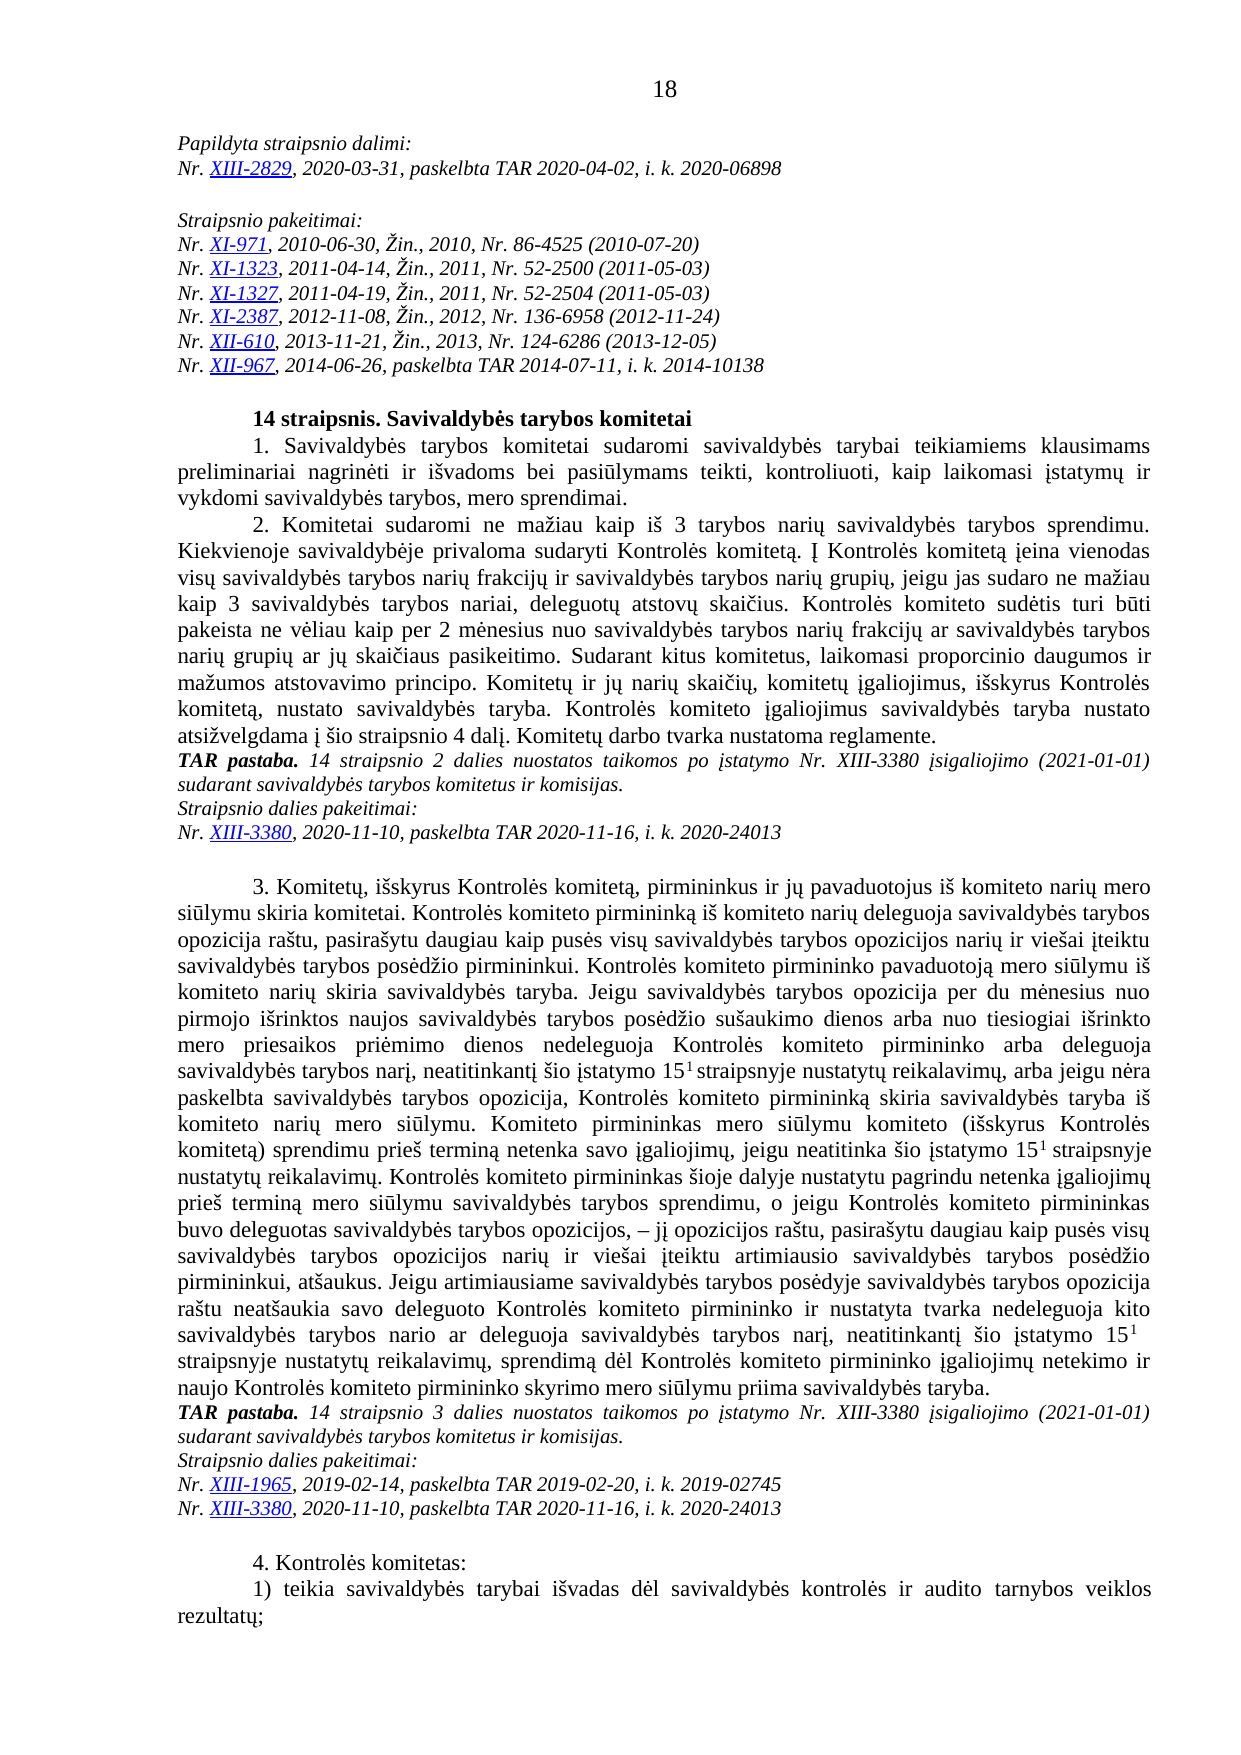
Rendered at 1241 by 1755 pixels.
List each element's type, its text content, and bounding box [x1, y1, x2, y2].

text 1. Savivaldybės tarybos komitetai sudaromi savivaldybės tarybai teikiamiems klausimams preliminariai nagrinėti ir išvadoms bei pasiūlymams teikti, kontroliuoti, kaip laikomasi įstatymų ir vykdomi savivaldybės tarybos, mero sprendimai. [177, 432, 1152, 511]
text Papildyta straipsnio dalimi: [177, 131, 1152, 155]
text Nr. XIII-3380, 2020-11-10, paskelbta TAR 2020-11-16, i. k. 2020-24013 [177, 1496, 1152, 1520]
text 2. Komitetai sudaromi ne mažiau kaip iš 3 tarybos narių savivaldybės tarybos sprendimu. Kiekvienoje savivaldybėje privaloma sudaryti Kontrolės komitetą. Į Kontrolės komitetą įeina vienodas visų savivaldybės tarybos narių frakcijų ir savivaldybės tarybos narių grupių, jeigu jas sudaro ne mažiau kaip 3 savivaldybės tarybos nariai, deleguotų atstovų skaičius. Kontrolės komiteto sudėtis turi būti pakeista ne vėliau kaip per 2 mėnesius nuo savivaldybės tarybos narių frakcijų ar savivaldybės tarybos narių grupių ar jų skaičiaus pasikeitimo. Sudarant kitus komitetus, laikomasi proporcinio daugumos ir mažumos atstovavimo principo. Komitetų ir jų narių skaičių, komitetų įgaliojimus, išskyrus Kontrolės komitetą, nustato savivaldybės taryba. Kontrolės komiteto įgaliojimus savivaldybės taryba nustato atsižvelgdama į šio straipsnio 4 dalį. Komitetų darbo tvarka nustatoma reglamente. [177, 511, 1152, 748]
text Nr. XI-1323, 2011-04-14, Žin., 2011, Nr. 52-2500 (2011-05-03) [177, 256, 1152, 280]
text Nr. XIII-3380, 2020-11-10, paskelbta TAR 2020-11-16, i. k. 2020-24013 [177, 820, 1152, 844]
text Nr. XII-610, 2013-11-21, Žin., 2013, Nr. 124-6286 (2013-12-05) [177, 328, 1152, 353]
text Nr. XII-967, 2014-06-26, paskelbta TAR 2014-07-11, i. k. 2014-10138 [177, 353, 1152, 377]
text 14 straipsnis. Savivaldybės tarybos komitetai [177, 405, 1152, 432]
text TAR pastaba. 14 straipsnio 2 dalies nuostatos taikomos po įstatymo Nr. XIII-3380 įsigaliojimo (2021-01-01) sudarant savivaldybės tarybos komitetus ir komisijas. [177, 748, 1152, 796]
text 3. Komitetų, išskyrus Kontrolės komitetą, pirmininkus ir jų pavaduotojus iš komiteto narių mero siūlymu skiria komitetai. Kontrolės komiteto pirmininką iš komiteto narių deleguoja savivaldybės tarybos opozicija raštu, pasirašytu daugiau kaip pusės visų savivaldybės tarybos opozicijos narių ir viešai įteiktu savivaldybės tarybos posėdžio pirmininkui. Kontrolės komiteto pirmininko pavaduotoją mero siūlymu iš komiteto narių skiria savivaldybės taryba. Jeigu savivaldybės tarybos opozicija per du mėnesius nuo pirmojo išrinktos naujos savivaldybės tarybos posėdžio sušaukimo dienos arba nuo tiesiogiai išrinkto mero priesaikos priėmimo dienos nedeleguoja Kontrolės komiteto pirmininko arba deleguoja savivaldybės tarybos narį, neatitinkantį šio įstatymo 151 straipsnyje nustatytų reikalavimų, arba jeigu nėra paskelbta savivaldybės tarybos opozicija, Kontrolės komiteto pirmininką skiria savivaldybės taryba iš komiteto narių mero siūlymu. Komiteto pirmininkas mero siūlymu komiteto (išskyrus Kontrolės komitetą) sprendimu prieš terminą netenka savo įgaliojimų, jeigu neatitinka šio įstatymo 151 straipsnyje nustatytų reikalavimų. Kontrolės komiteto pirmininkas šioje dalyje nustatytu pagrindu netenka įgaliojimų prieš terminą mero siūlymu savivaldybės tarybos sprendimu, o jeigu Kontrolės komiteto pirmininkas buvo deleguotas savivaldybės tarybos opozicijos, – jį opozicijos raštu, pasirašytu daugiau kaip pusės visų savivaldybės tarybos opozicijos narių ir viešai įteiktu artimiausio savivaldybės tarybos posėdžio pirmininkui, atšaukus. Jeigu artimiausiame savivaldybės tarybos posėdyje savivaldybės tarybos opozicija raštu neatšaukia savo deleguoto Kontrolės komiteto pirmininko ir nustatyta tvarka nedeleguoja kito savivaldybės tarybos nario ar deleguoja savivaldybės tarybos narį, neatitinkantį šio įstatymo 151 straipsnyje nustatytų reikalavimų, sprendimą dėl Kontrolės komiteto pirmininko įgaliojimų netekimo ir naujo Kontrolės komiteto pirmininko skyrimo mero siūlymu priima savivaldybės taryba. [177, 873, 1152, 1400]
text 1) teikia savivaldybės tarybai išvadas dėl savivaldybės kontrolės ir audito tarnybos veiklos rezultatų; [177, 1576, 1152, 1628]
text Nr. XIII-1965, 2019-02-14, paskelbta TAR 2019-02-20, i. k. 2019-02745 [177, 1472, 1152, 1496]
text Nr. XI-971, 2010-06-30, Žin., 2010, Nr. 86-4525 (2010-07-20) [177, 232, 1152, 256]
text Straipsnio pakeitimai: [177, 208, 1152, 232]
text Straipsnio dalies pakeitimai: [177, 1448, 1152, 1472]
text TAR pastaba. 14 straipsnio 3 dalies nuostatos taikomos po įstatymo Nr. XIII-3380 įsigaliojimo (2021-01-01) sudarant savivaldybės tarybos komitetus ir komisijas. [177, 1400, 1152, 1448]
text Nr. XI-2387, 2012-11-08, Žin., 2012, Nr. 136-6958 (2012-11-24) [177, 304, 1152, 328]
text Nr. XI-1327, 2011-04-19, Žin., 2011, Nr. 52-2504 (2011-05-03) [177, 280, 1152, 304]
text 4. Kontrolės komitetas: [177, 1549, 1152, 1576]
text Nr. XIII-2829, 2020-03-31, paskelbta TAR 2020-04-02, i. k. 2020-06898 [177, 155, 1152, 179]
text Straipsnio dalies pakeitimai: [177, 796, 1152, 820]
